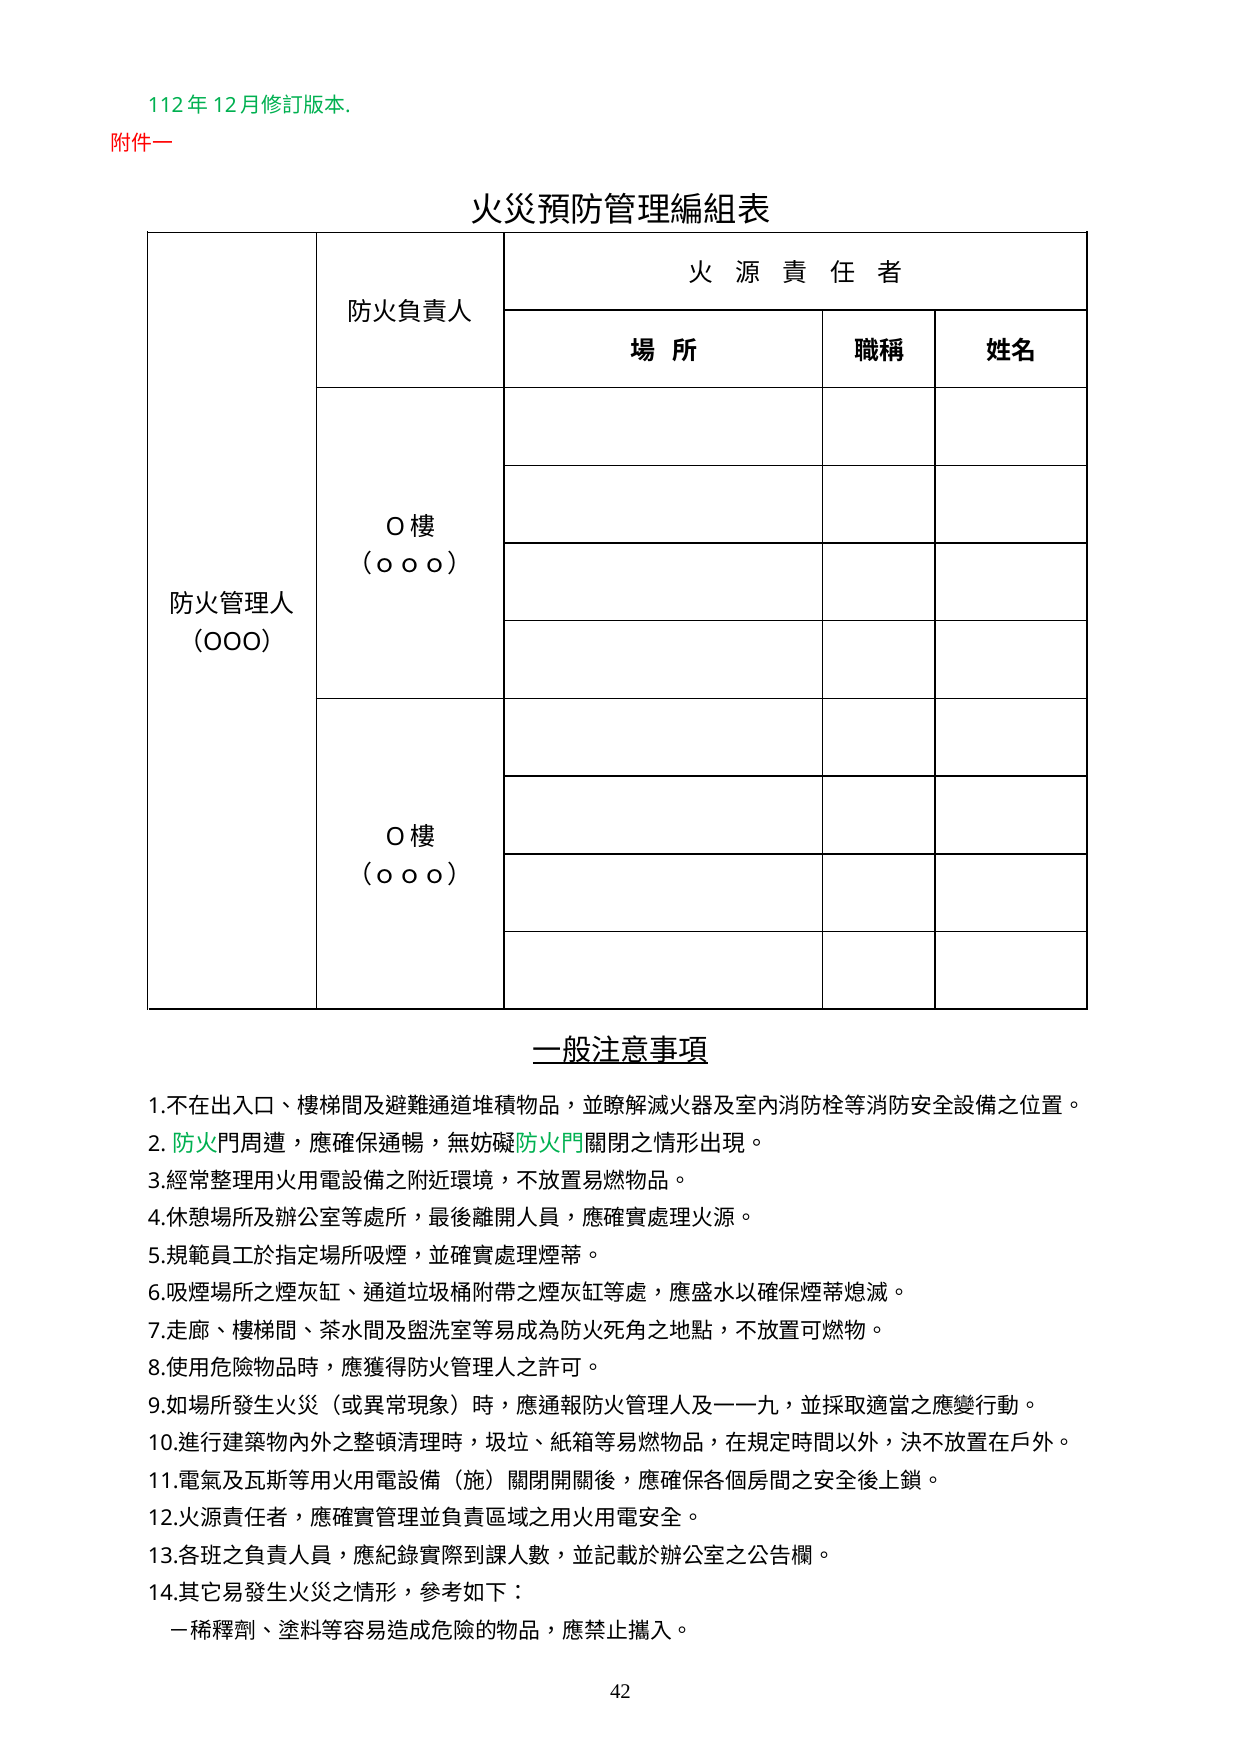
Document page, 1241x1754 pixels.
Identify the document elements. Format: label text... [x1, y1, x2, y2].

table_cell [823, 466, 934, 542]
table_header 火 源 責 任 者 [505, 233, 1086, 309]
text 火災預防管理編組表 [148, 156, 1092, 231]
table_cell O樓 （ｏｏｏ） [317, 388, 503, 697]
table_cell [505, 388, 822, 464]
table_cell [823, 777, 934, 853]
table_cell [505, 932, 822, 1008]
text 9.如場所發生火災（或異常現象）時，應通報防火管理人及一一九，並採取適當之應變行動。 [148, 1385, 1092, 1422]
table_cell [505, 777, 822, 853]
text 7.走廊、樓梯間、茶水間及盥洗室等易成為防火死角之地點，不放置可燃物。 [148, 1310, 1092, 1347]
table_header 防火管理人 （OOO） [148, 233, 316, 1008]
table_cell [823, 932, 934, 1008]
text －稀釋劑、塗料等容易造成危險的物品，應禁止攜入。 [168, 1610, 1092, 1647]
table_cell [936, 621, 1086, 697]
table_cell [936, 544, 1086, 620]
text 3.經常整理用火用電設備之附近環境，不放置易燃物品。 [148, 1160, 1092, 1197]
table_cell O樓 （ｏｏｏ） [317, 699, 503, 1008]
text 附件一 [110, 119, 1092, 156]
text 5.規範員工於指定場所吸煙，並確實處理煙蒂。 [148, 1235, 1092, 1272]
table_cell [505, 621, 822, 697]
table_cell [936, 699, 1086, 775]
text 11.電氣及瓦斯等用火用電設備（施）關閉開關後，應確保各個房間之安全後上鎖。 [148, 1460, 1092, 1497]
table_cell [505, 544, 822, 620]
table_header 防火負責人 [317, 233, 503, 387]
table_cell 職稱 [823, 311, 934, 387]
table_cell [505, 699, 822, 775]
table_cell [936, 388, 1086, 464]
table_cell [823, 621, 934, 697]
table_cell [505, 855, 822, 931]
table_cell [505, 466, 822, 542]
text 12.火源責任者，應確實管理並負責區域之用火用電安全。 [148, 1497, 1092, 1535]
text 13.各班之負責人員，應紀錄實際到課人數，並記載於辦公室之公告欄。 [148, 1535, 1092, 1572]
table_cell 姓名 [936, 311, 1086, 387]
table_cell [936, 855, 1086, 931]
text 1.不在出入口、樓梯間及避難通道堆積物品，並瞭解滅火器及室內消防栓等消防安全設備之位置。 [148, 1085, 1092, 1122]
table_cell [936, 777, 1086, 853]
table_cell 場 所 [505, 311, 822, 387]
table_cell [823, 699, 934, 775]
table_cell [823, 544, 934, 620]
text 4.休憩場所及辦公室等處所，最後離開人員，應確實處理火源。 [148, 1197, 1092, 1235]
text 8.使用危險物品時，應獲得防火管理人之許可。 [148, 1347, 1092, 1385]
text 10.進行建築物內外之整頓清理時，圾垃、紙箱等易燃物品，在規定時間以外，決不放置在戶外。 [148, 1422, 1092, 1460]
text 14.其它易發生火災之情形，參考如下： [148, 1572, 1092, 1610]
text 2. 防火門周遭，應確保通暢，無妨礙防火門關閉之情形出現。 [148, 1122, 1092, 1160]
table_cell [823, 388, 934, 464]
text 6.吸煙場所之煙灰缸、通道垃圾桶附帶之煙灰缸等處，應盛水以確保煙蒂熄滅。 [148, 1272, 1092, 1310]
table_cell [936, 466, 1086, 542]
text 一般注意事項 [148, 1010, 1092, 1085]
table_cell [936, 932, 1086, 1008]
table_cell [823, 855, 934, 931]
